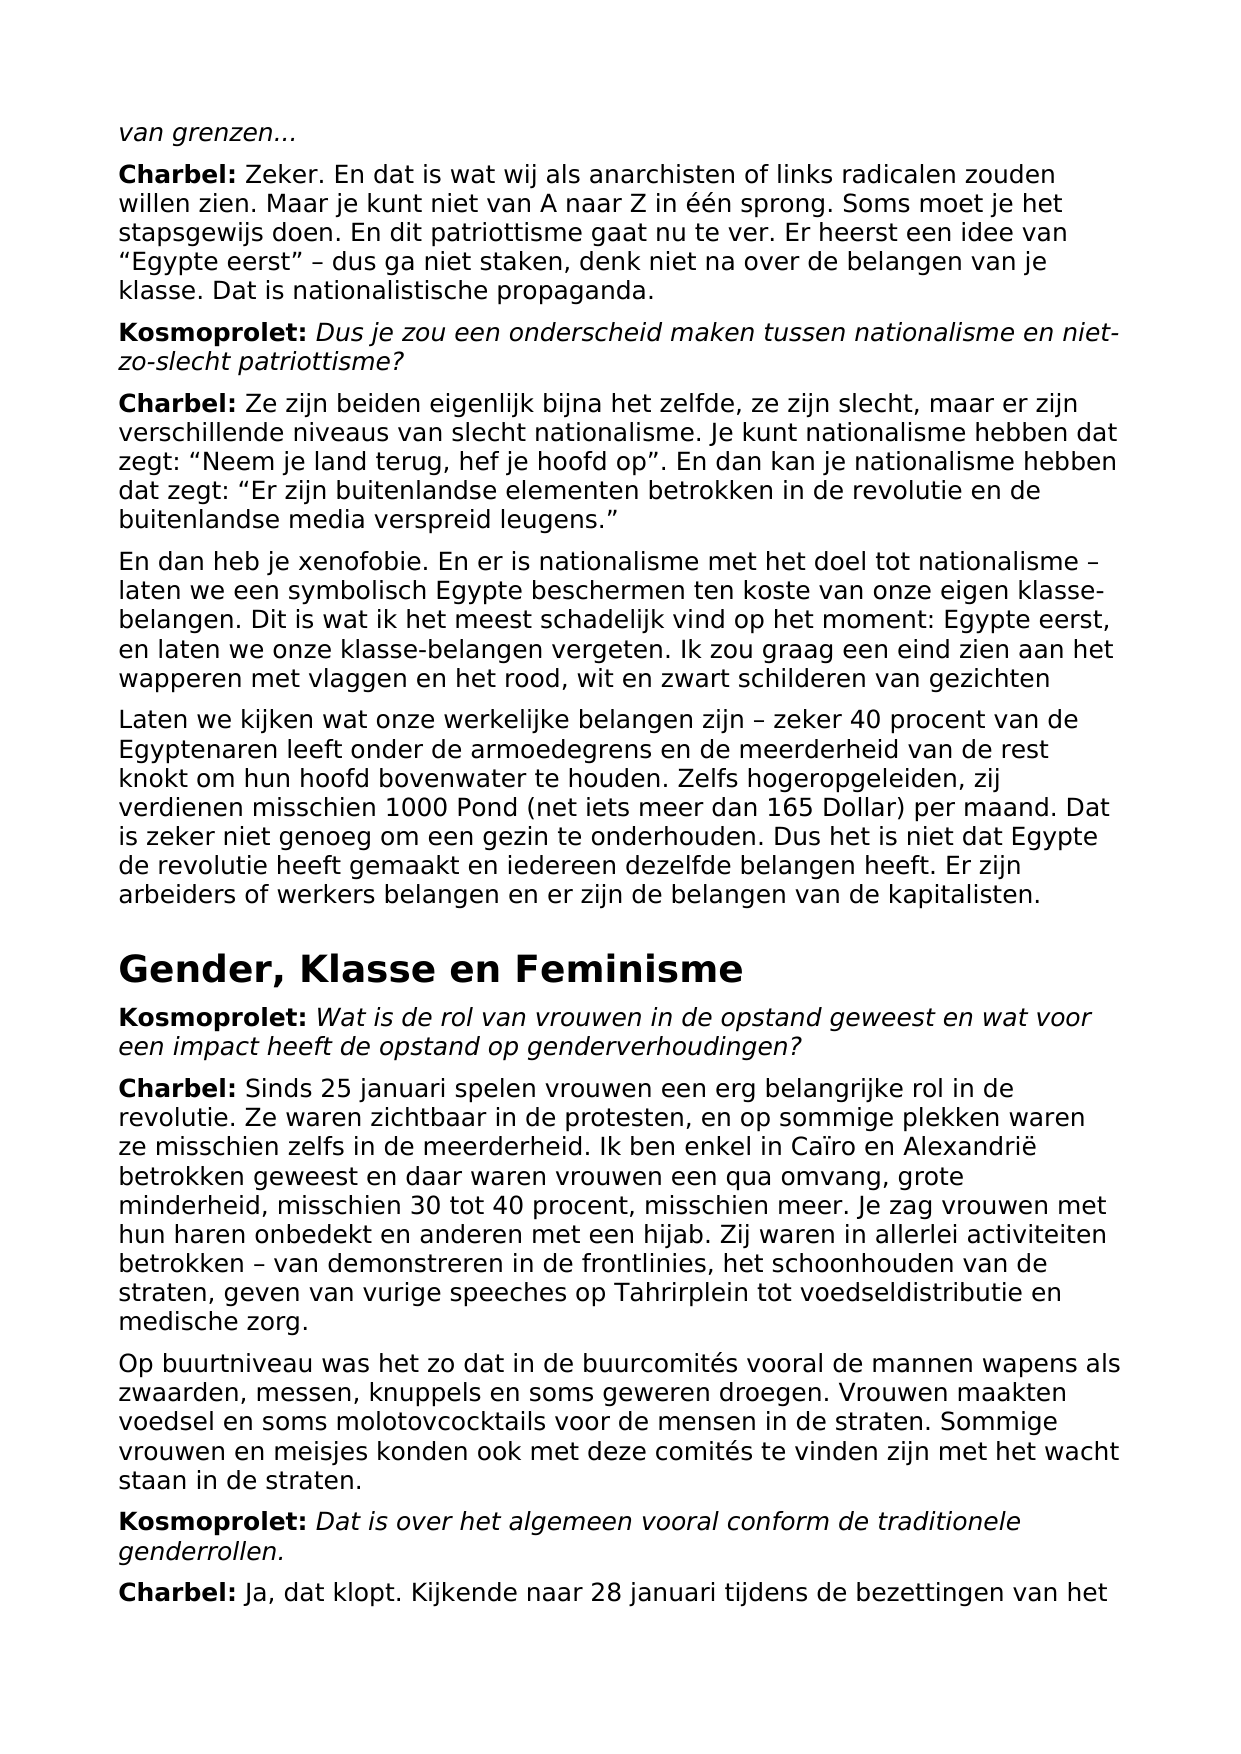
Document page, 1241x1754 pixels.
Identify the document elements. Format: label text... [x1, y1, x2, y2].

text Laten we kijken wat onze werkelijke belangen zijn – zeker 40 procent van de Egyptenaren leeft onder de armoedegrens en de meerderheid van de rest knokt om hun hoofd bovenwater te houden. Zelfs hogeropgeleiden, zij verdienen misschien 1000 Pond (net iets meer dan 165 Dollar) per maand. Dat is zeker niet genoeg om een gezin te onderhouden. Dus het is niet dat Egypte de revolutie heeft gemaakt en iedereen dezelfde belangen heeft. Er zijn arbeiders of werkers belangen en er zijn de belangen van de kapitalisten. [118, 706, 1122, 910]
text Kosmoprolet: Dat is over het algemeen vooral conform de traditionele genderrollen. [118, 1508, 1122, 1566]
text Op buurtniveau was het zo dat in de buurcomités vooral de mannen wapens als zwaarden, messen, knuppels en soms geweren droegen. Vrouwen maakten voedsel en soms molotovcocktails voor de mensen in de straten. Sommige vrouwen en meisjes konden ook met deze comités te vinden zijn met het wacht staan in de straten. [118, 1349, 1122, 1495]
text Charbel: Sinds 25 januari spelen vrouwen een erg belangrijke rol in de revolutie. Ze waren zichtbaar in de protesten, en op sommige plekken waren ze misschien zelfs in de meerderheid. Ik ben enkel in Caïro en Alexandrië betrokken geweest en daar waren vrouwen een qua omvang, grote minderheid, misschien 30 tot 40 procent, misschien meer. Je zag vrouwen met hun haren onbedekt en anderen met een hijab. Zij waren in allerlei activiteiten betrokken – van demonstreren in de frontlinies, het schoonhouden van de straten, geven van vurige speeches op Tahrirplein tot voedseldistributie en medische zorg. [118, 1074, 1122, 1337]
text Kosmoprolet: Wat is de rol van vrouwen in de opstand geweest en wat voor een impact heeft de opstand op genderverhoudingen? [118, 1003, 1122, 1062]
text Charbel: Zeker. En dat is wat wij als anarchisten of links radicalen zouden willen zien. Maar je kunt niet van A naar Z in één sprong. Soms moet je het stapsgewijs doen. En dit patriottisme gaat nu te ver. Er heerst een idee van “Egypte eerst” – dus ga niet staken, denk niet na over de belangen van je klasse. Dat is nationalistische propaganda. [118, 160, 1122, 306]
text En dan heb je xenofobie. En er is nationalisme met het doel tot nationalisme – laten we een symbolisch Egypte beschermen ten koste van onze eigen klasse-belangen. Dit is wat ik het meest schadelijk vind op het moment: Egypte eerst, en laten we onze klasse-belangen vergeten. Ik zou graag een eind zien aan het wapperen met vlaggen en het rood, wit en zwart schilderen van gezichten [118, 547, 1122, 693]
text Kosmoprolet: Dus je zou een onderscheid maken tussen nationalisme en niet-zo-slecht patriottisme? [118, 318, 1122, 376]
text Charbel: Ze zijn beiden eigenlijk bijna het zelfde, ze zijn slecht, maar er zijn verschillende niveaus van slecht nationalisme. Je kunt nationalisme hebben dat zegt: “Neem je land terug, hef je hoofd op”. En dan kan je nationalisme hebben dat zegt: “Er zijn buitenlandse elementen betrokken in de revolutie en de buitenlandse media verspreid leugens.” [118, 389, 1122, 535]
text Charbel: Ja, dat klopt. Kijkende naar 28 januari tijdens de bezettingen van het [118, 1578, 1122, 1608]
text van grenzen... [118, 118, 1122, 147]
subtitle Gender, Klasse en Feminisme [118, 947, 1122, 991]
